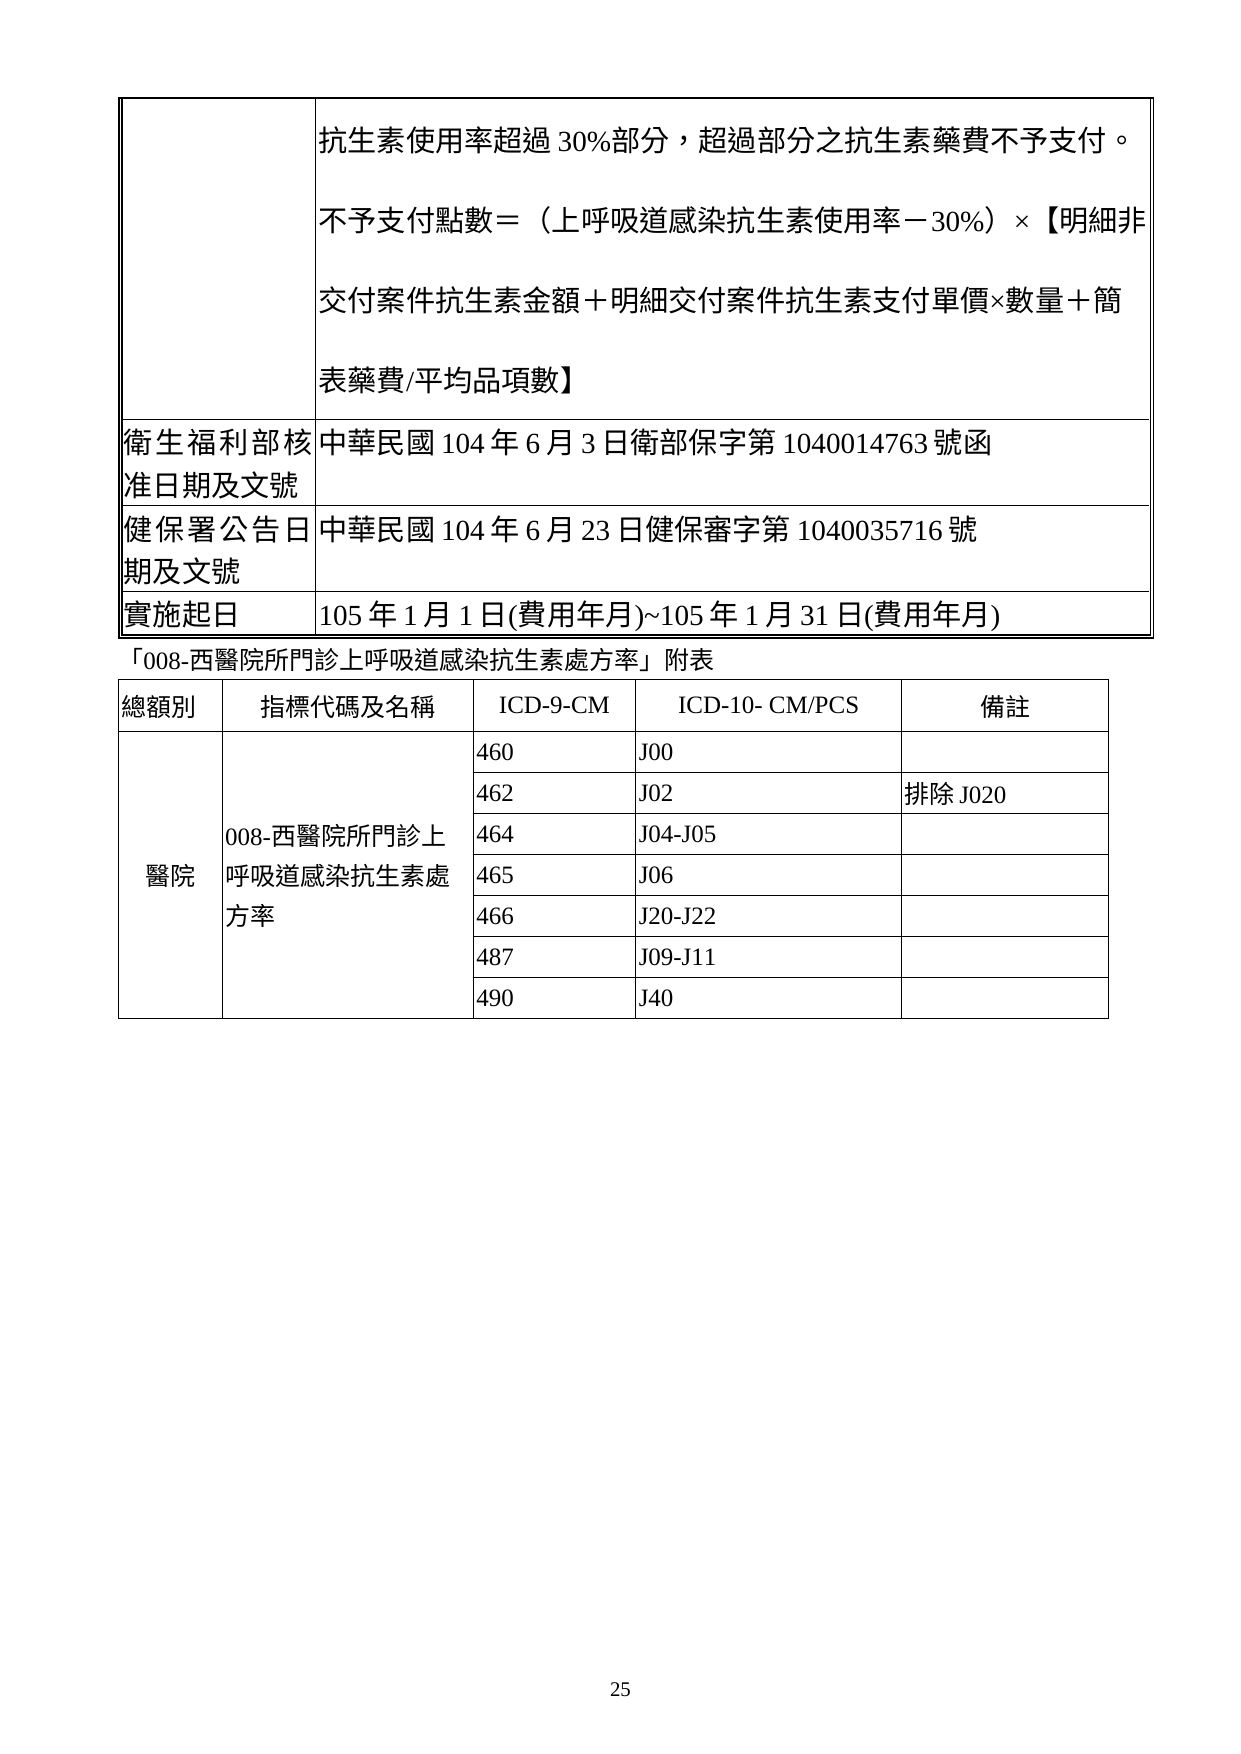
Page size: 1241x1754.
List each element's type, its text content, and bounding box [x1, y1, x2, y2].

table_cell 中華民國104年6月3日衛部保字第1040014763號函 [316, 419, 1150, 505]
table_cell 466 [474, 896, 635, 936]
table_cell 490 [474, 978, 635, 1018]
table_cell 中華民國104年6月23日健保審字第1040035716號 [316, 505, 1150, 591]
table_cell J06 [636, 855, 901, 895]
table_cell J00 [636, 732, 901, 772]
table_header 備註 [902, 680, 1108, 731]
table_cell J40 [636, 978, 901, 1018]
table_header 總額別 [119, 680, 222, 731]
table_cell 醫院 [119, 732, 222, 1018]
table_cell [902, 732, 1108, 772]
table_cell 105年1月1日(費用年月)~105年1月31日(費用年月) [316, 591, 1150, 634]
table_cell [902, 937, 1108, 977]
table_cell 排除J020 [902, 773, 1108, 813]
table_cell [902, 814, 1108, 854]
table_cell [902, 896, 1108, 936]
table_cell J04-J05 [636, 814, 901, 854]
table_cell J09-J11 [636, 937, 901, 977]
table_cell 健保署公告日期及文號 [123, 506, 315, 591]
table_cell J02 [636, 773, 901, 813]
table_cell 衛生福利部核准日期及文號 [123, 420, 315, 505]
table_cell [902, 978, 1108, 1018]
table_cell [902, 855, 1108, 895]
table_cell 008-西醫院所門診上呼吸道感染抗生素處方率 [223, 732, 473, 1018]
table_header ICD-9-CM [474, 680, 635, 731]
table_header 指標代碼及名稱 [223, 680, 473, 731]
table_cell J20-J22 [636, 896, 901, 936]
table_cell 487 [474, 937, 635, 977]
table_cell 實施起日 [123, 592, 315, 634]
table_cell 460 [474, 732, 635, 772]
table_header ICD-10- CM/PCS [636, 680, 901, 731]
table_cell 抗生素使用率超過30%部分，超過部分之抗生素藥費不予支付。 不予支付點數＝（上呼吸道感染抗生素使用率－30%）×【明細非交付案件抗生素金額＋明細交付案件抗生素支付單價×數量＋簡表藥費/平均品項數】 [316, 99, 1150, 418]
table_cell 464 [474, 814, 635, 854]
table_cell 465 [474, 855, 635, 895]
table_cell [123, 99, 315, 418]
text 「008-西醫院所門診上呼吸道感染抗生素處方率」附表 [118, 639, 1122, 679]
table_cell 462 [474, 773, 635, 813]
